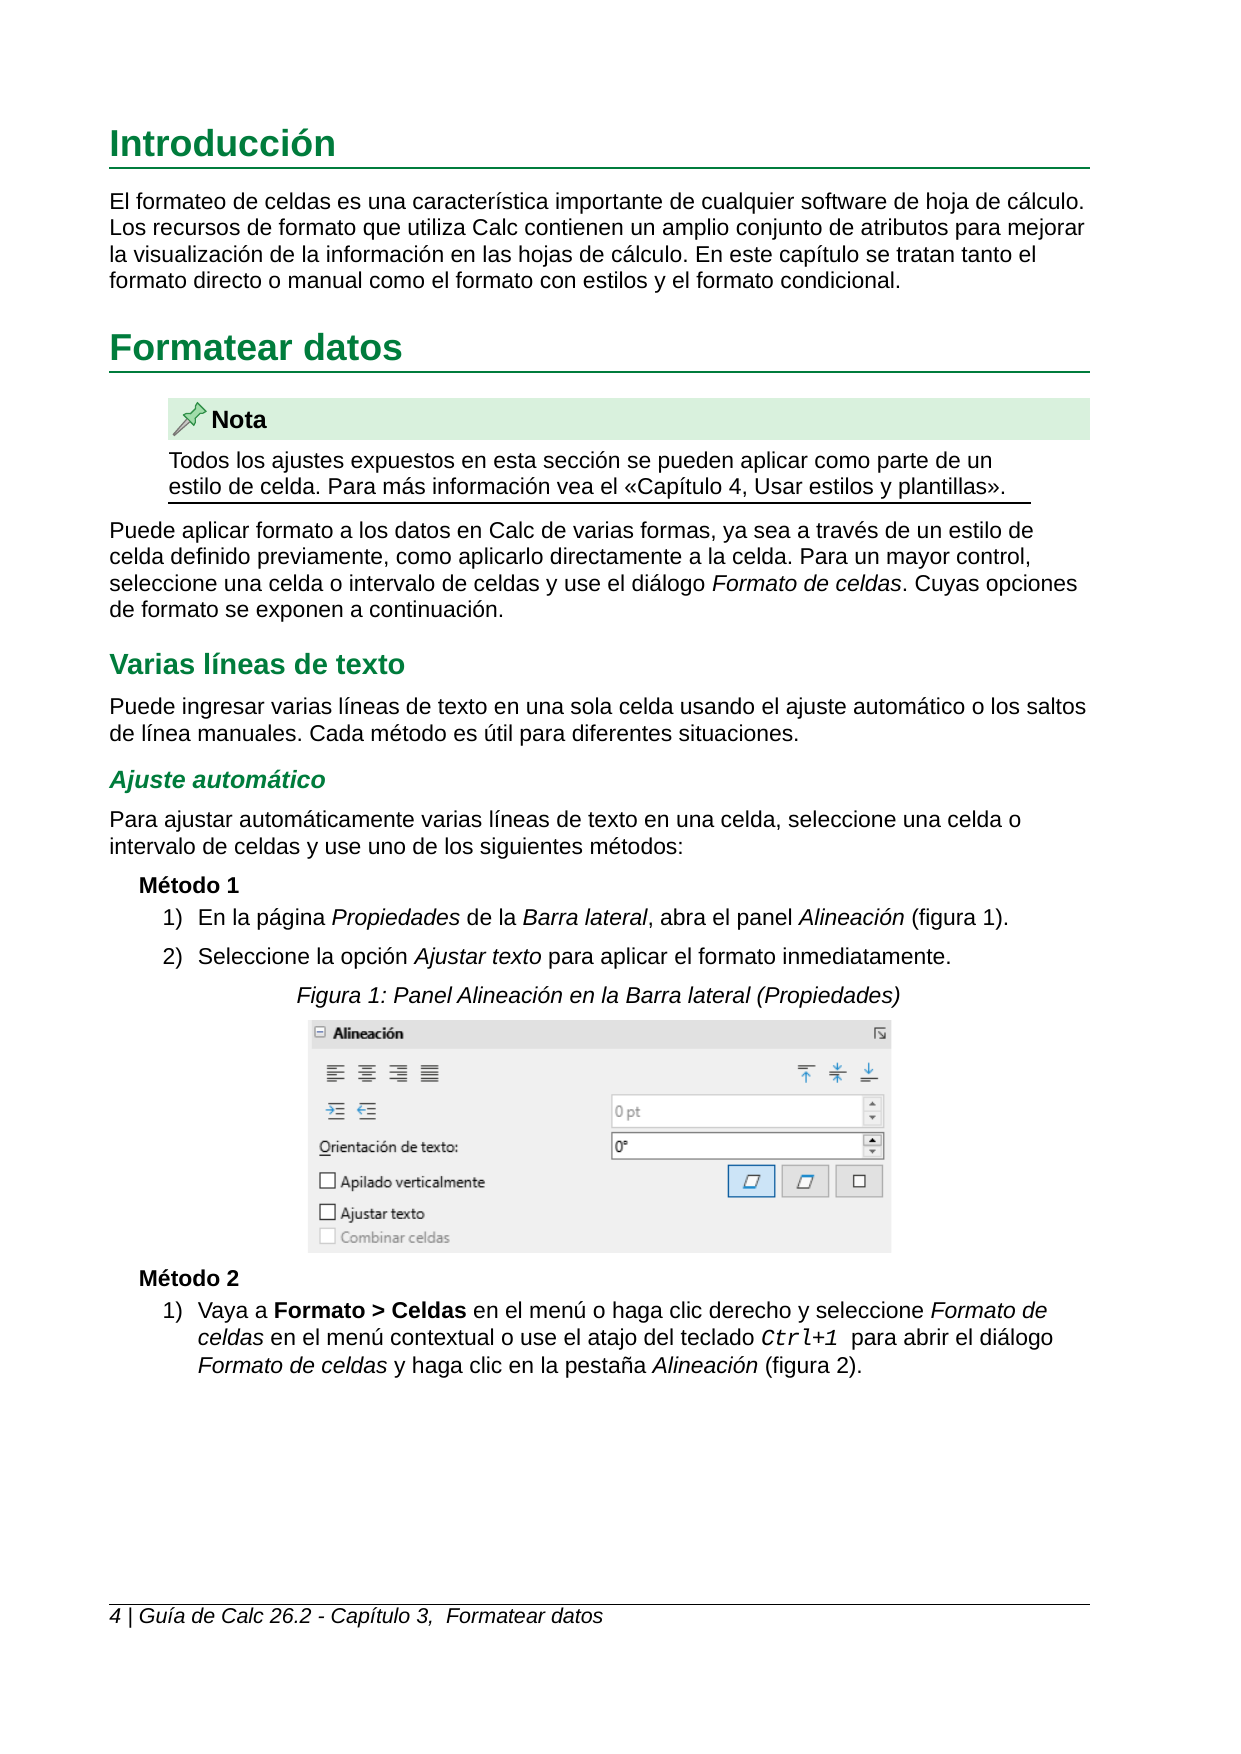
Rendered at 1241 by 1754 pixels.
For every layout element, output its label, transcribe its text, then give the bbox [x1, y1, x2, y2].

text Figura 1: Panel Alineación en la Barra lateral (Propiedades) [296, 982, 903, 1008]
text Puede aplicar formato a los datos en Calc de varias formas, ya sea a través de un estilo de celda definido previamente, como aplicarlo directamente a la celda. Para un mayor control, seleccione una celda o intervalo de celdas y use el diálogo Formato de celdas. Cuyas opciones de formato se exponen a continuación. [109, 517, 1090, 622]
list Para ajustar automáticamente varias líneas de texto en una celda, seleccione una celda o intervalo de celdas y use uno de los siguientes métodos: [109, 806, 1090, 859]
text Método 1 [139, 872, 1090, 898]
text Puede ingresar varias líneas de texto en una sola celda usando el ajuste automático o los saltos de línea manuales. Cada método es útil para diferentes situaciones. [109, 693, 1090, 746]
list Vaya a Formato > Celdas en el menú o haga clic derecho y seleccione Formato de celdas en el menú contextual o use el atajo del teclado Ctrl+1 para abrir el diálogo Formato de celdas y haga clic en la pestaña Alineación (figura 2). [183, 1297, 1090, 1378]
subtitle Nota [210, 398, 1090, 440]
subtitle Formatear datos [109, 325, 1090, 371]
picture [307, 1020, 892, 1253]
text El formateo de celdas es una característica importante de cualquier software de hoja de cálculo. Los recursos de formato que utiliza Calc contienen un amplio conjunto de atributos para mejorar la visualización de la información en las hojas de cálculo. En este capítulo se tratan tanto el formato directo o manual como el formato con estilos y el formato condicional. [109, 188, 1090, 293]
subtitle Introducción [109, 121, 1090, 167]
subtitle Ajuste automático [109, 765, 1090, 794]
text Método 2 [139, 1264, 1090, 1291]
list Seleccione la opción Ajustar texto para aplicar el formato inmediatamente. [183, 943, 1090, 969]
list En la página Propiedades de la Barra lateral, abra el panel Alineación (figura 1). [183, 904, 1090, 931]
subtitle Varias líneas de texto [109, 647, 1090, 681]
text Todos los ajustes expuestos en esta sección se pueden aplicar como parte de un estilo de celda. Para más información vea el «Capítulo 4, Usar estilos y plantillas». [168, 447, 1031, 502]
